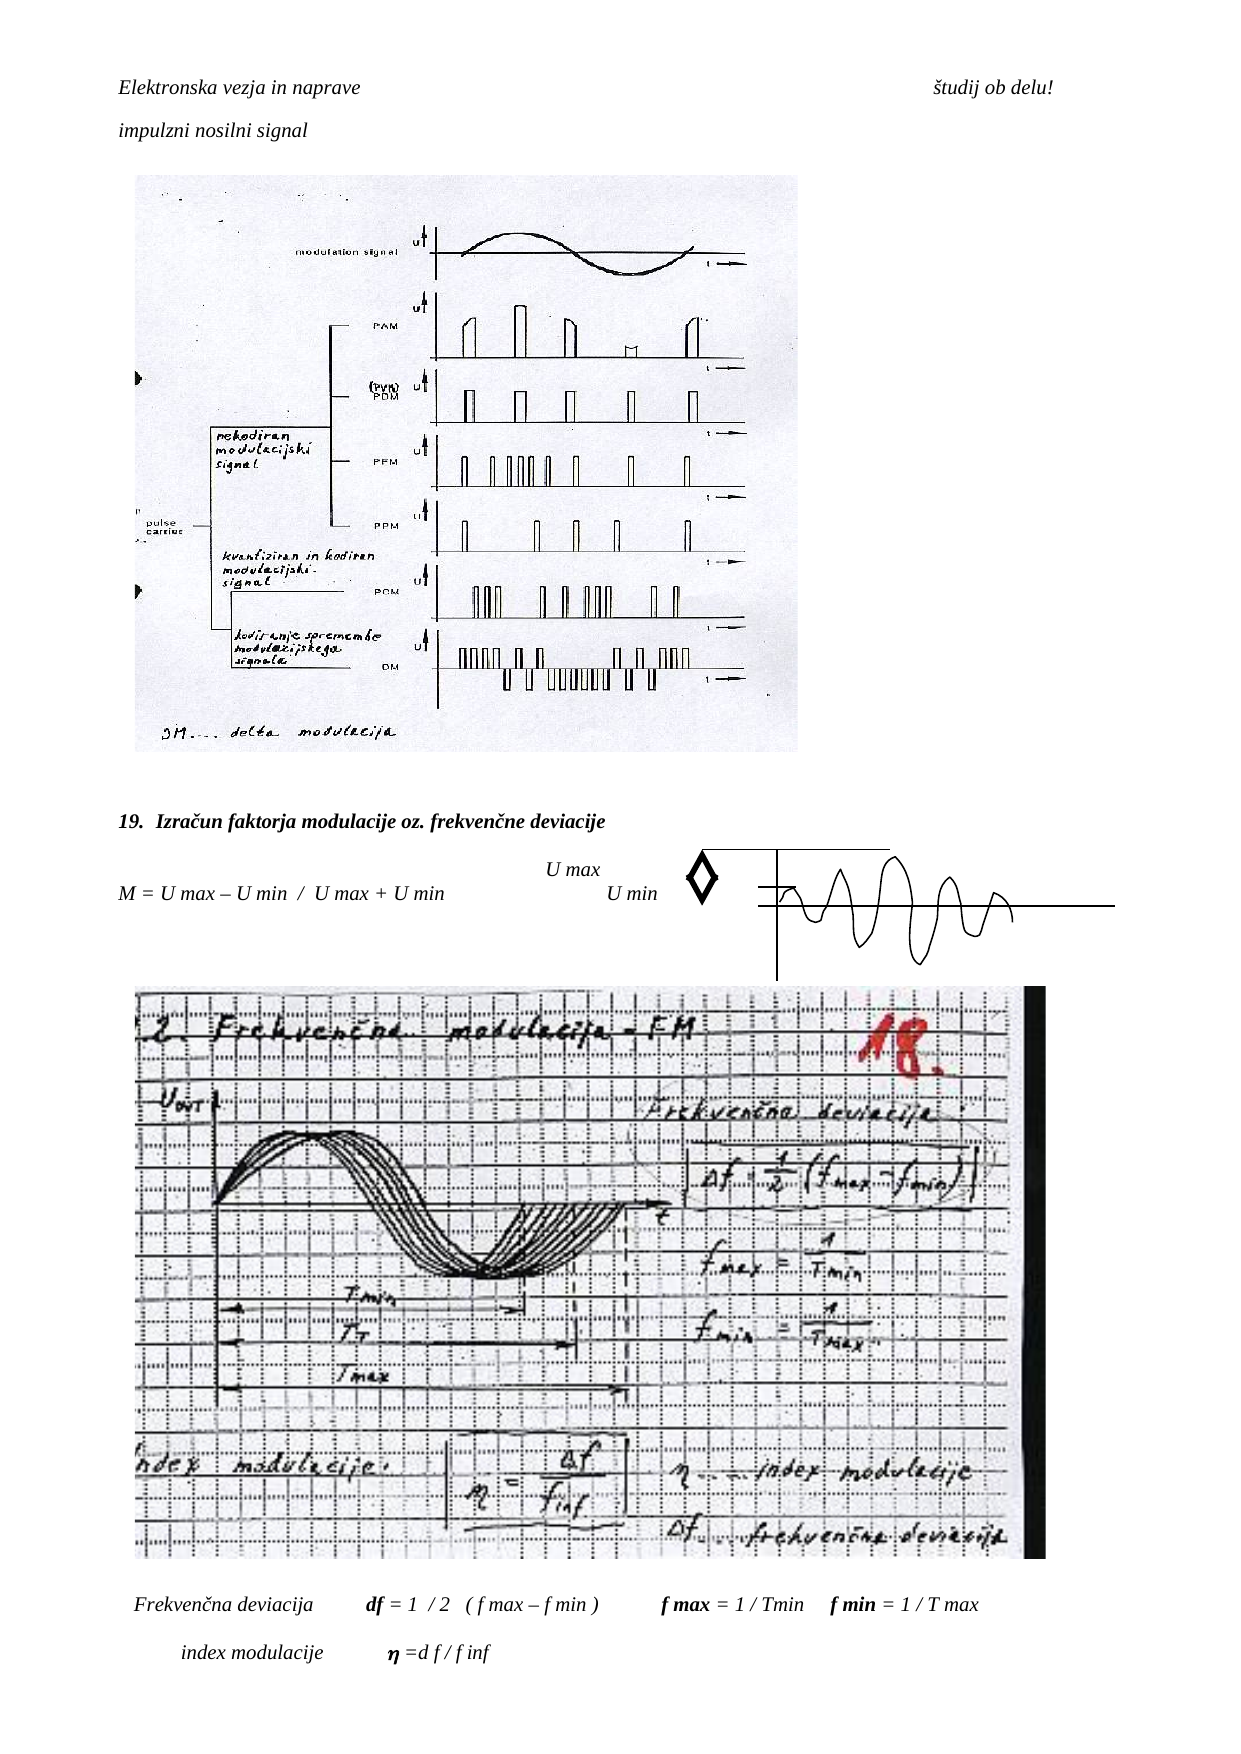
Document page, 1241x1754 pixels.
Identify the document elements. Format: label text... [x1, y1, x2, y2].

text [910, 881, 943, 905]
text index modulacije  =d f / f inf [118, 1640, 1152, 1664]
text Frekvenčna deviacija df = 1 / 2 ( f max – f min ) f max = 1 / Tmin f min = 1 / T max [118, 1592, 1152, 1616]
text [778, 857, 890, 881]
picture [134, 986, 1046, 1559]
text [778, 881, 833, 905]
list Izračun faktorja modulacije oz. frekvenčne deviacije [118, 809, 1152, 833]
text [694, 863, 710, 881]
text [898, 857, 1152, 881]
text [704, 881, 776, 905]
text [707, 857, 776, 881]
text [882, 859, 907, 881]
text [955, 881, 1152, 905]
text [847, 881, 880, 905]
picture [134, 175, 798, 752]
text M = U max – U min / U max + U min U min [118, 881, 701, 905]
text impulzni nosilni signal [118, 118, 1152, 142]
text U max [118, 857, 697, 881]
